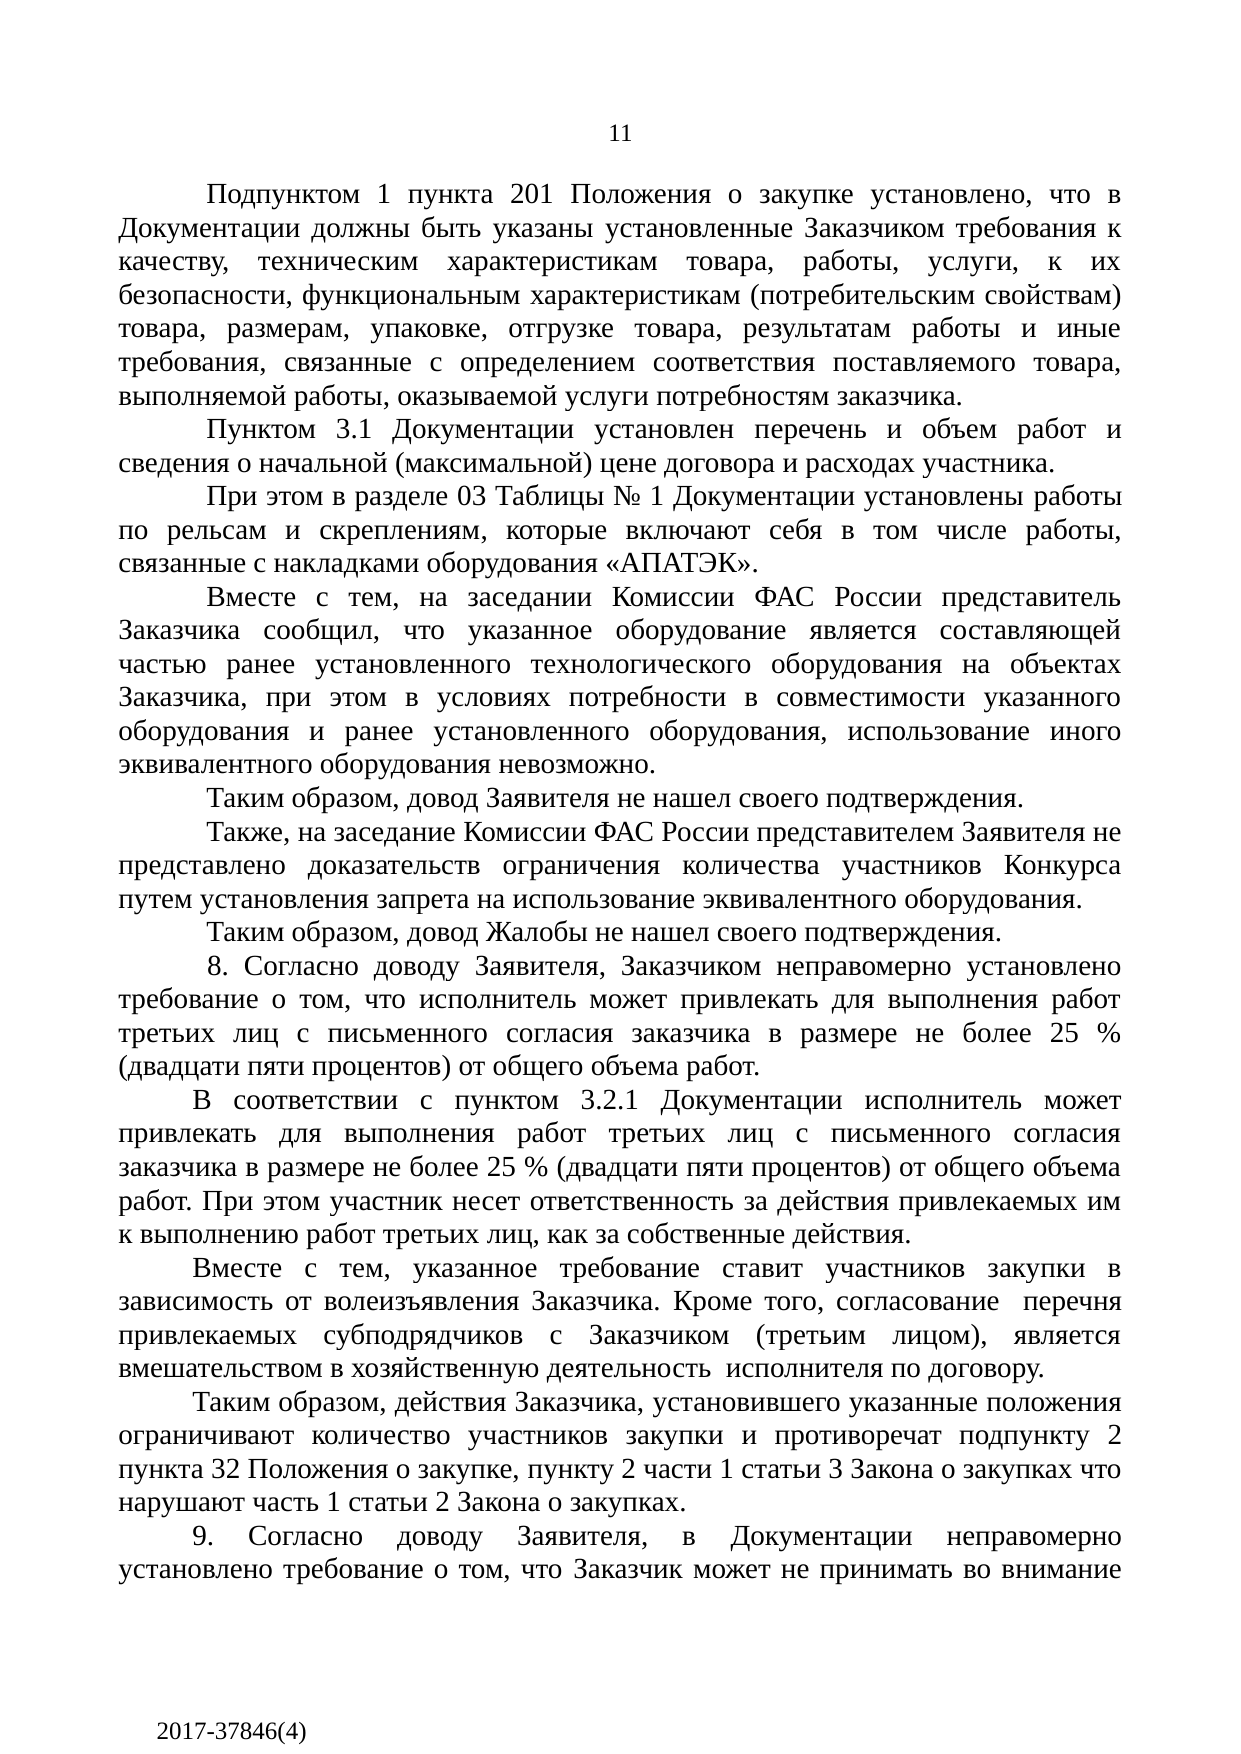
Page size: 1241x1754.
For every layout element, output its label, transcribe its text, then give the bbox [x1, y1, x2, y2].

text Пунктом 3.1 Документации установлен перечень и объем работ и сведения о начальной (максимальной) цене договора и расходах участника. [118, 411, 1122, 478]
text Вместе с тем, указанное требование ставит участников закупки в зависимость от волеизъявления Заказчика. Кроме того, согласование перечня привлекаемых субподрядчиков с Заказчиком (третьим лицом), является вмешательством в хозяйственную деятельность исполнителя по договору. [118, 1250, 1122, 1384]
text 9. Согласно доводу Заявителя, в Документации неправомерно установлено требование о том, что Заказчик может не принимать во внимание [118, 1518, 1122, 1585]
text Таким образом, довод Жалобы не нашел своего подтверждения. [118, 914, 1122, 948]
text В соответствии с пунктом 3.2.1 Документации исполнитель может привлекать для выполнения работ третьих лиц с письменного согласия заказчика в размере не более 25 % (двадцати пяти процентов) от общего объема работ. При этом участник несет ответственность за действия привлекаемых им к выполнению работ третьих лиц, как за собственные действия. [118, 1082, 1122, 1250]
text 8. Согласно доводу Заявителя, Заказчиком неправомерно установлено требование о том, что исполнитель может привлекать для выполнения работ третьих лиц с письменного согласия заказчика в размере не более 25 % (двадцати пяти процентов) от общего объема работ. [118, 948, 1122, 1082]
text Таким образом, действия Заказчика, установившего указанные положения ограничивают количество участников закупки и противоречат подпункту 2 пункта 32 Положения о закупке, пункту 2 части 1 статьи 3 Закона о закупках что нарушают часть 1 статьи 2 Закона о закупках. [118, 1384, 1122, 1518]
text При этом в разделе 03 Таблицы № 1 Документации установлены работы по рельсам и скреплениям, которые включают себя в том числе работы, связанные с накладками оборудования «АПАТЭК». [118, 478, 1122, 579]
text Вместе с тем, на заседании Комиссии ФАС России представитель Заказчика сообщил, что указанное оборудование является составляющей частью ранее установленного технологического оборудования на объектах Заказчика, при этом в условиях потребности в совместимости указанного оборудования и ранее установленного оборудования, использование иного эквивалентного оборудования невозможно. [118, 579, 1122, 780]
text Также, на заседание Комиссии ФАС России представителем Заявителя не представлено доказательств ограничения количества участников Конкурса путем установления запрета на использование эквивалентного оборудования. [118, 814, 1122, 914]
text Подпунктом 1 пункта 201 Положения о закупке установлено, что в Документации должны быть указаны установленные Заказчиком требования к качеству, техническим характеристикам товара, работы, услуги, к их безопасности, функциональным характеристикам (потребительским свойствам) товара, размерам, упаковке, отгрузке товара, результатам работы и иные требования, связанные с определением соответствия поставляемого товара, выполняемой работы, оказываемой услуги потребностям заказчика. [118, 176, 1122, 411]
text Таким образом, довод Заявителя не нашел своего подтверждения. [118, 780, 1122, 814]
